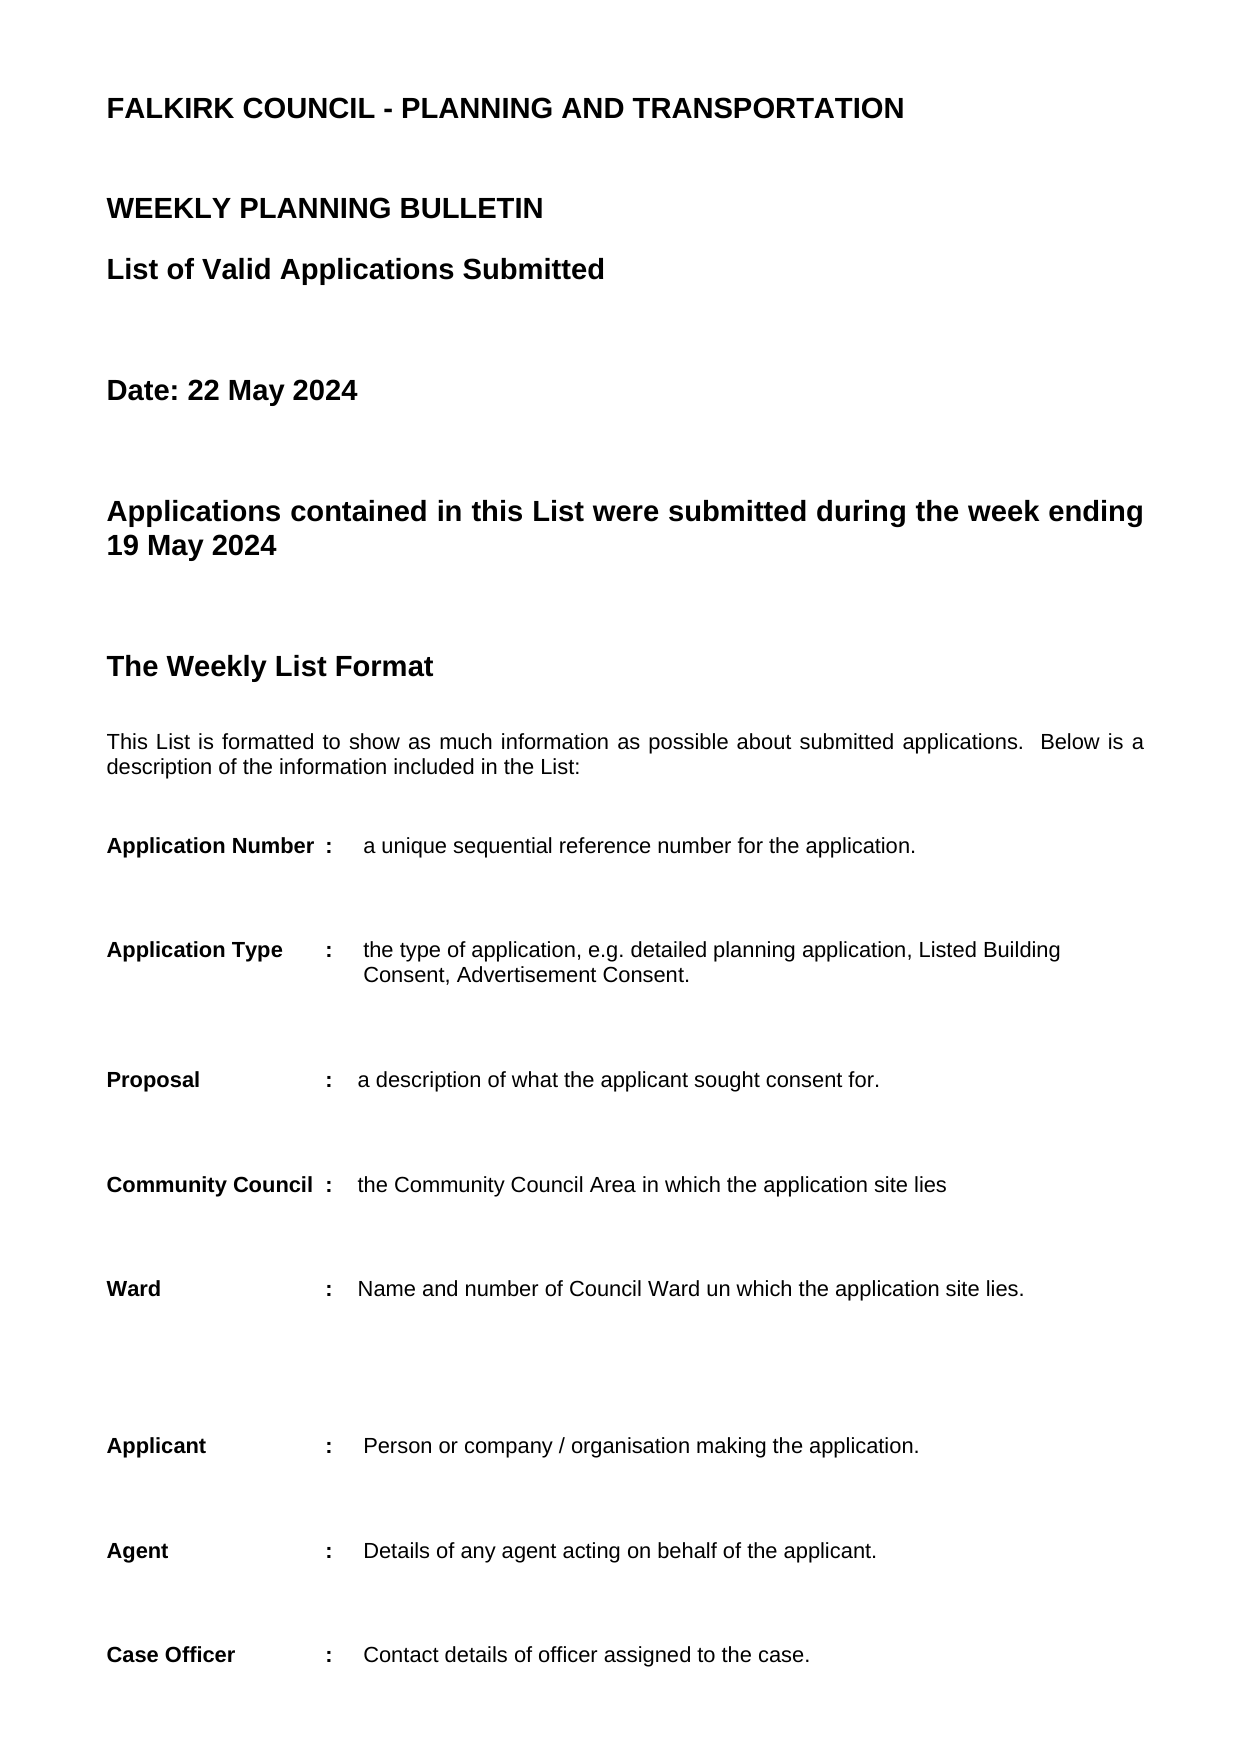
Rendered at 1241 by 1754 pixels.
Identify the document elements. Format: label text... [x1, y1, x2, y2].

text Case Officer : Contact details of officer assigned to the case. [106, 1642, 1146, 1667]
text WEEKLY PLANNING BULLETIN [106, 191, 1146, 224]
subtitle FALKIRK COUNCIL - PLANNING AND TRANSPORTATION [106, 91, 1146, 124]
text Date: 22 May 2024 [106, 373, 1146, 406]
text Application Number : a unique sequential reference number for the application. [106, 833, 1146, 858]
text Proposal : a description of what the applicant sought consent for. [106, 1067, 1146, 1092]
text List of Valid Applications Submitted [106, 252, 1146, 285]
text Applications contained in this List were submitted during the week ending 19 May 2024 [106, 494, 1146, 561]
text Applicant : Person or company / organisation making the application. [106, 1433, 1146, 1458]
text Ward : Name and number of Council Ward un which the application site lies. [106, 1276, 1146, 1301]
text This List is formatted to show as much information as possible about submitted applications. Below is a description of the information included in the List: [106, 729, 1146, 779]
text Community Council : the Community Council Area in which the application site lies [106, 1172, 1146, 1197]
text The Weekly List Format [106, 649, 1146, 682]
text Agent : Details of any agent acting on behalf of the applicant. [106, 1538, 1146, 1563]
text Application Type : the type of application, e.g. detailed planning application, Listed Building Consent, Advertisement Consent. [106, 937, 1146, 988]
